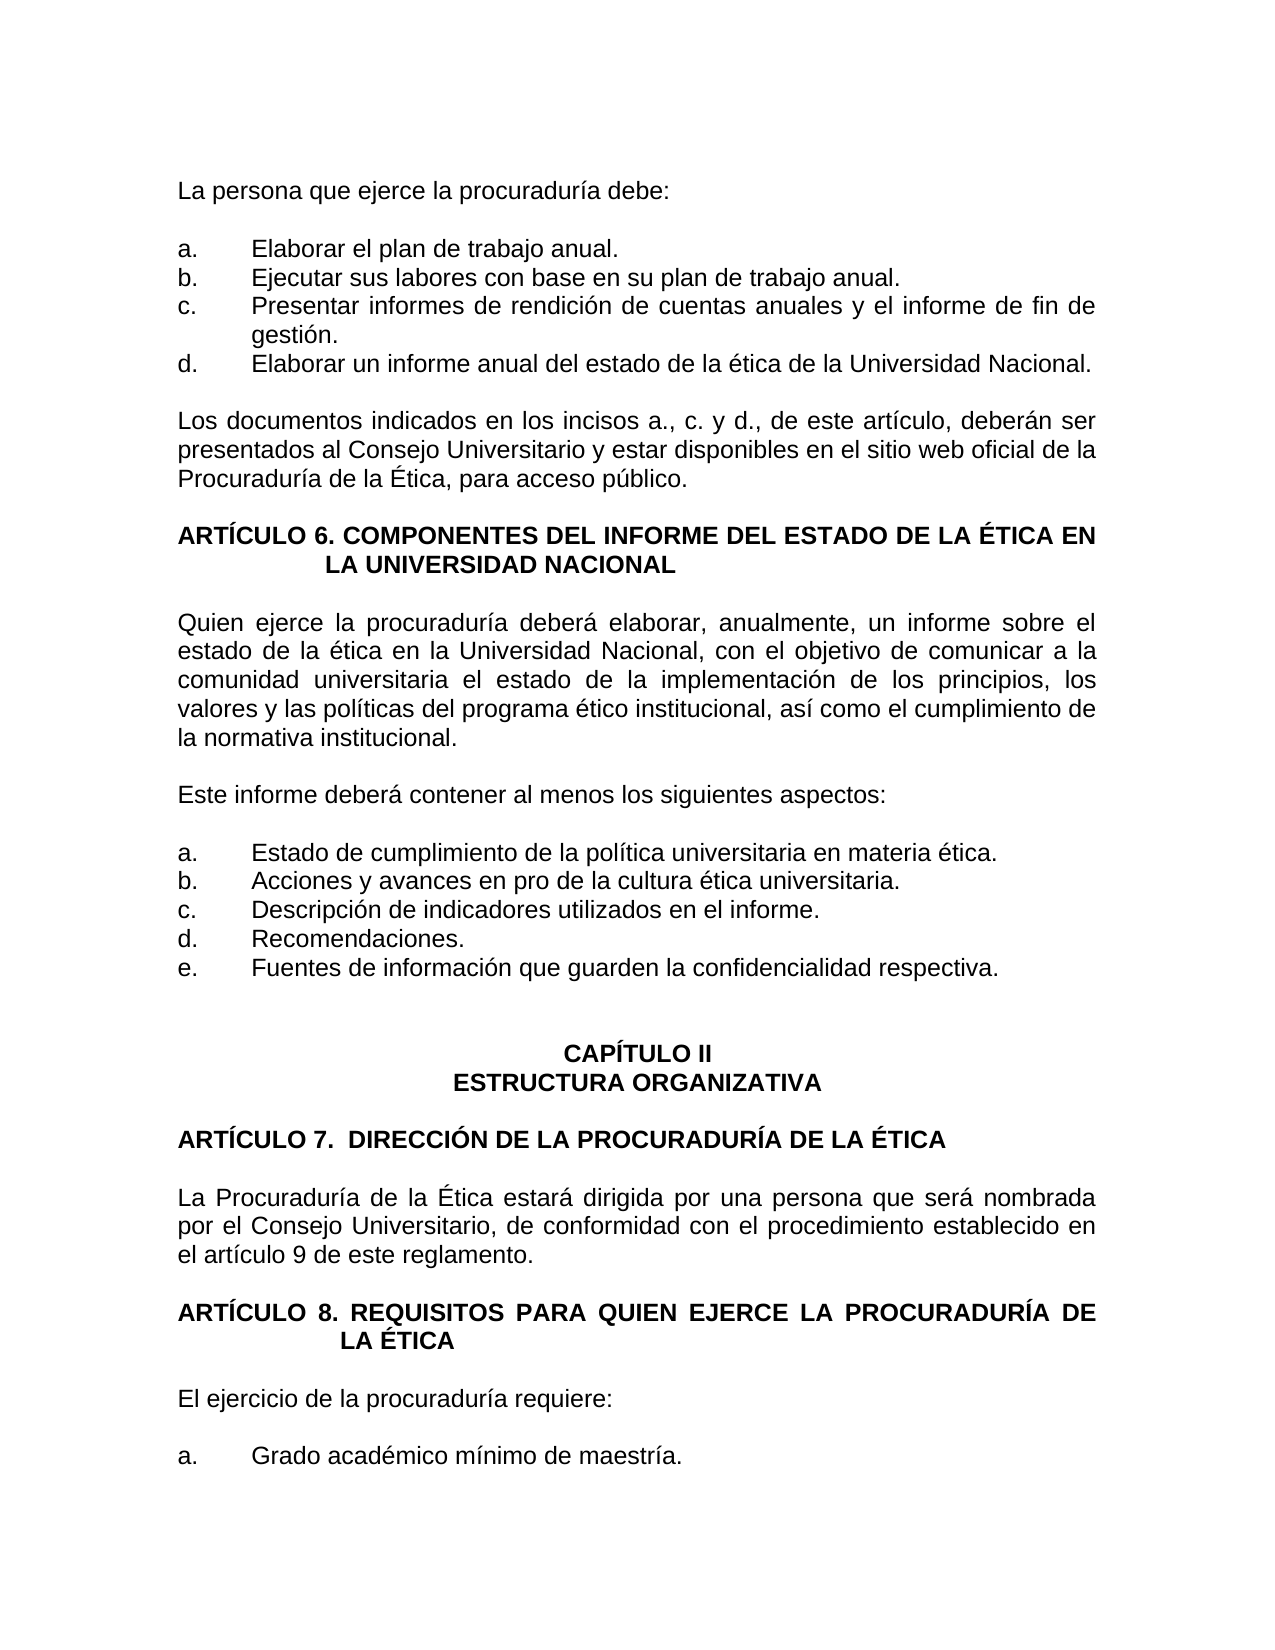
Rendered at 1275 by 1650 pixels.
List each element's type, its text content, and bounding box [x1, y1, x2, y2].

text a. Estado de cumplimiento de la política universitaria en materia ética. [177, 838, 1098, 866]
text Este informe deberá contener al menos los siguientes aspectos: [177, 780, 1098, 809]
text b. Ejecutar sus labores con base en su plan de trabajo anual. [177, 263, 1098, 291]
text ARTÍCULO 7. DIRECCIÓN DE LA PROCURADURÍA DE LA ÉTICA [177, 1125, 1098, 1154]
text CAPÍTULO II [177, 1039, 1098, 1068]
text d. Recomendaciones. [177, 924, 1098, 953]
text ARTÍCULO 8. REQUISITOS PARA QUIEN EJERCE LA PROCURADURÍA DE LA ÉTICA [177, 1298, 1098, 1355]
text La Procuraduría de la Ética estará dirigida por una persona que será nombrada por el Consejo Universitario, de conformidad con el procedimiento establecido en el artículo 9 de este reglamento. [177, 1183, 1098, 1269]
text a. Elaborar el plan de trabajo anual. [177, 234, 1098, 263]
text Quien ejerce la procuraduría deberá elaborar, anualmente, un informe sobre el estado de la ética en la Universidad Nacional, con el objetivo de comunicar a la comunidad universitaria el estado de la implementación de los principios, los valores y las políticas del programa ético institucional, así como el cumplimiento de la normativa institucional. [177, 608, 1098, 751]
text d. Elaborar un informe anual del estado de la ética de la Universidad Nacional. [177, 349, 1098, 378]
text c. Presentar informes de rendición de cuentas anuales y el informe de fin de gestión. [177, 291, 1098, 349]
text b. Acciones y avances en pro de la cultura ética universitaria. [177, 866, 1098, 895]
text e. Fuentes de información que guarden la confidencialidad respectiva. [177, 953, 1098, 981]
text La persona que ejerce la procuraduría debe: [177, 176, 1098, 205]
text El ejercicio de la procuraduría requiere: [177, 1384, 1098, 1413]
text Los documentos indicados en los incisos a., c. y d., de este artículo, deberán ser presentados al Consejo Universitario y estar disponibles en el sitio web oficial de la Procuraduría de la Ética, para acceso público. [177, 406, 1098, 493]
text a. Grado académico mínimo de maestría. [177, 1441, 1098, 1470]
text ESTRUCTURA ORGANIZATIVA [177, 1068, 1098, 1096]
text c. Descripción de indicadores utilizados en el informe. [177, 895, 1098, 924]
text ARTÍCULO 6. COMPONENTES DEL INFORME DEL ESTADO DE LA ÉTICA EN LA UNIVERSIDAD NACIONAL [177, 521, 1098, 579]
